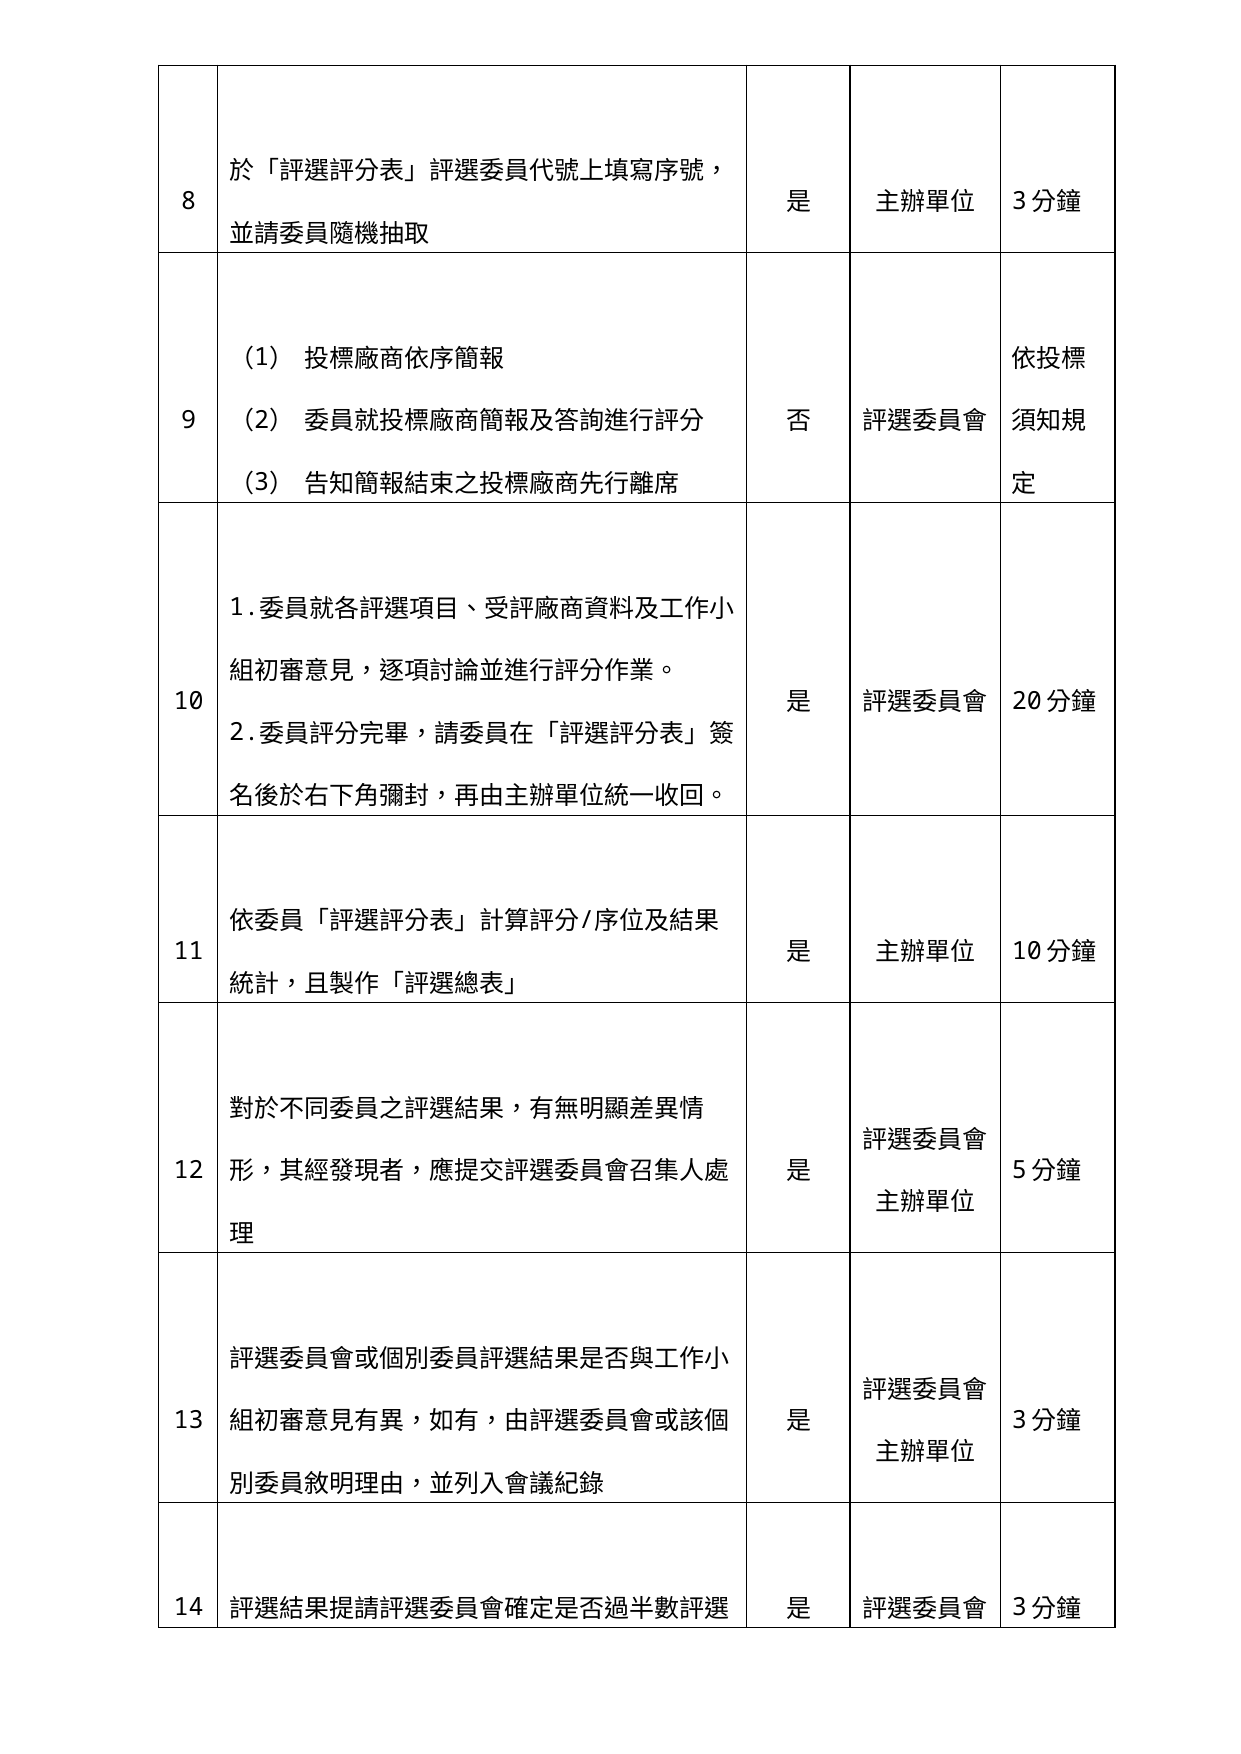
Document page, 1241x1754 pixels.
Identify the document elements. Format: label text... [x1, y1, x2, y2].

table_cell 13 [159, 1253, 217, 1502]
table_cell 評選委員會 [851, 253, 1000, 502]
table_cell 是 [747, 66, 849, 252]
table_cell 於「評選評分表」評選委員代號上填寫序號，並請委員隨機抽取 [218, 66, 746, 252]
table_cell 5分鐘 [1001, 1003, 1114, 1252]
table_cell 12 [159, 1003, 217, 1252]
table_cell 是 [747, 1253, 849, 1502]
table_cell 主辦單位 [851, 66, 1000, 252]
table_cell 否 [747, 253, 849, 502]
table_cell 8 [159, 66, 217, 252]
table_cell 是 [747, 503, 849, 814]
table_cell 10 [159, 503, 217, 814]
table_cell 20分鐘 [1001, 503, 1114, 814]
table_cell 評選委員會 主辦單位 [851, 1003, 1000, 1252]
table_cell 1.委員就各評選項目、受評廠商資料及工作小組初審意見，逐項討論並進行評分作業。 2.委員評分完畢，請委員在「評選評分表」簽名後於右下角彌封，再由主辦單位統一收回。 [218, 503, 746, 814]
table_cell 是 [747, 1003, 849, 1252]
table_cell 10分鐘 [1001, 816, 1114, 1002]
table_cell 評選委員會 [851, 1503, 1000, 1627]
table_cell 對於不同委員之評選結果，有無明顯差異情形，其經發現者，應提交評選委員會召集人處理 [218, 1003, 746, 1252]
table_cell 是 [747, 816, 849, 1002]
table_cell 3分鐘 [1001, 66, 1114, 252]
table_cell 評選委員會 [851, 503, 1000, 814]
table_cell 11 [159, 816, 217, 1002]
table_cell 評選委員會 主辦單位 [851, 1253, 1000, 1502]
table_cell 評選結果提請評選委員會確定是否過半數評選 [218, 1503, 746, 1627]
table_cell 9 [159, 253, 217, 502]
table_cell 3分鐘 [1001, 1253, 1114, 1502]
table_cell 依委員「評選評分表」計算評分/序位及結果統計，且製作「評選總表」 [218, 816, 746, 1002]
table_cell 主辦單位 [851, 816, 1000, 1002]
table_cell （1） 投標廠商依序簡報 （2） 委員就投標廠商簡報及答詢進行評分 （3） 告知簡報結束之投標廠商先行離席 [218, 253, 746, 502]
table_cell 14 [159, 1503, 217, 1627]
table_cell 是 [747, 1503, 849, 1627]
table_cell 3分鐘 [1001, 1503, 1114, 1627]
table_cell 依投標須知規定 [1001, 253, 1114, 502]
table_cell 評選委員會或個別委員評選結果是否與工作小組初審意見有異，如有，由評選委員會或該個別委員敘明理由，並列入會議紀錄 [218, 1253, 746, 1502]
